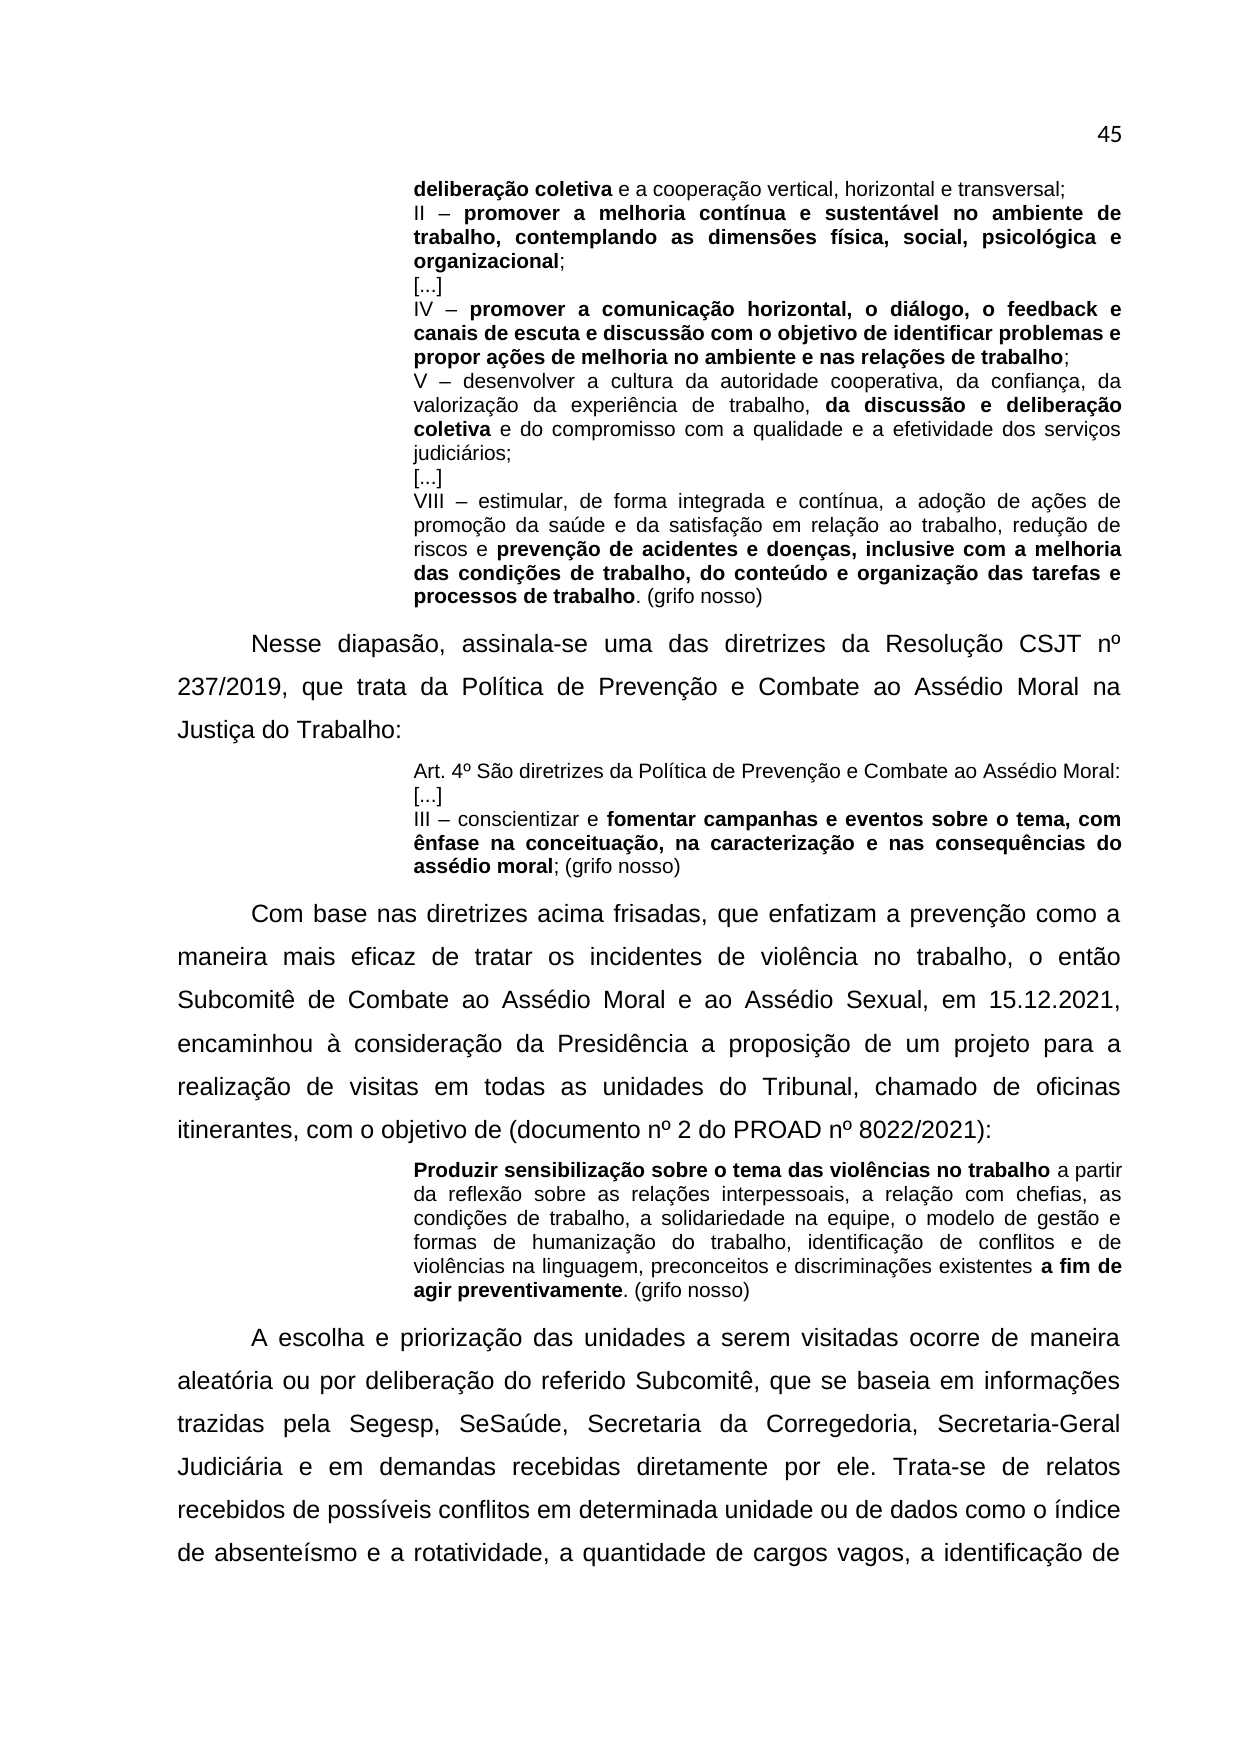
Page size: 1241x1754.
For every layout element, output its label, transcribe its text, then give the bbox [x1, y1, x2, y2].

text Art. 4º São diretrizes da Política de Prevenção e Combate ao Assédio Moral: [413, 758, 1122, 782]
text VIII – estimular, de forma integrada e contínua, a adoção de ações de promoção da saúde e da satisfação em relação ao trabalho, redução de riscos e prevenção de acidentes e doenças, inclusive com a melhoria das condições de trabalho, do conteúdo e organização das tarefas e processos de trabalho. (grifo nosso) [413, 488, 1122, 608]
text A escolha e priorização das unidades a serem visitadas ocorre de maneira aleatória ou por deliberação do referido Subcomitê, que se baseia em informações trazidas pela Segesp, SeSaúde, Secretaria da Corregedoria, Secretaria-Geral Judiciária e em demandas recebidas diretamente por ele. Trata-se de relatos recebidos de possíveis conflitos em determinada unidade ou de dados como o índice de absenteísmo e a rotatividade, a quantidade de cargos vagos, a identificação de [177, 1322, 1122, 1567]
text IV – promover a comunicação horizontal, o diálogo, o feedback e canais de escuta e discussão com o objetivo de identificar problemas e propor ações de melhoria no ambiente e nas relações de trabalho; [413, 297, 1122, 369]
text Com base nas diretrizes acima frisadas, que enfatizam a prevenção como a maneira mais eficaz de tratar os incidentes de violência no trabalho, o então Subcomitê de Combate ao Assédio Moral e ao Assédio Sexual, em 15.12.2021, encaminhou à consideração da Presidência a proposição de um projeto para a realização de visitas em todas as unidades do Tribunal, chamado de oficinas itinerantes, com o objetivo de (documento nº 2 do PROAD nº 8022/2021): [177, 899, 1122, 1143]
text Produzir sensibilização sobre o tema das violências no trabalho a partir da reflexão sobre as relações interpessoais, a relação com chefias, as condições de trabalho, a solidariedade na equipe, o modelo de gestão e formas de humanização do trabalho, identificação de conflitos e de violências na linguagem, preconceitos e discriminações existentes a fim de agir preventivamente. (grifo nosso) [413, 1158, 1122, 1302]
text [...] [413, 782, 1122, 806]
text Nesse diapasão, assinala-se uma das diretrizes da Resolução CSJT nº 237/2019, que trata da Política de Prevenção e Combate ao Assédio Moral na Justiça do Trabalho: [177, 629, 1122, 744]
text deliberação coletiva e a cooperação vertical, horizontal e transversal; [413, 177, 1122, 201]
text V – desenvolver a cultura da autoridade cooperativa, da confiança, da valorização da experiência de trabalho, da discussão e deliberação coletiva e do compromisso com a qualidade e a efetividade dos serviços judiciários; [413, 369, 1122, 464]
text III – conscientizar e fomentar campanhas e eventos sobre o tema, com ênfase na conceituação, na caracterização e nas consequências do assédio moral; (grifo nosso) [413, 806, 1122, 878]
text [...] [413, 464, 1122, 488]
text II – promover a melhoria contínua e sustentável no ambiente de trabalho, contemplando as dimensões física, social, psicológica e organizacional; [413, 201, 1122, 273]
text [...] [413, 273, 1122, 297]
